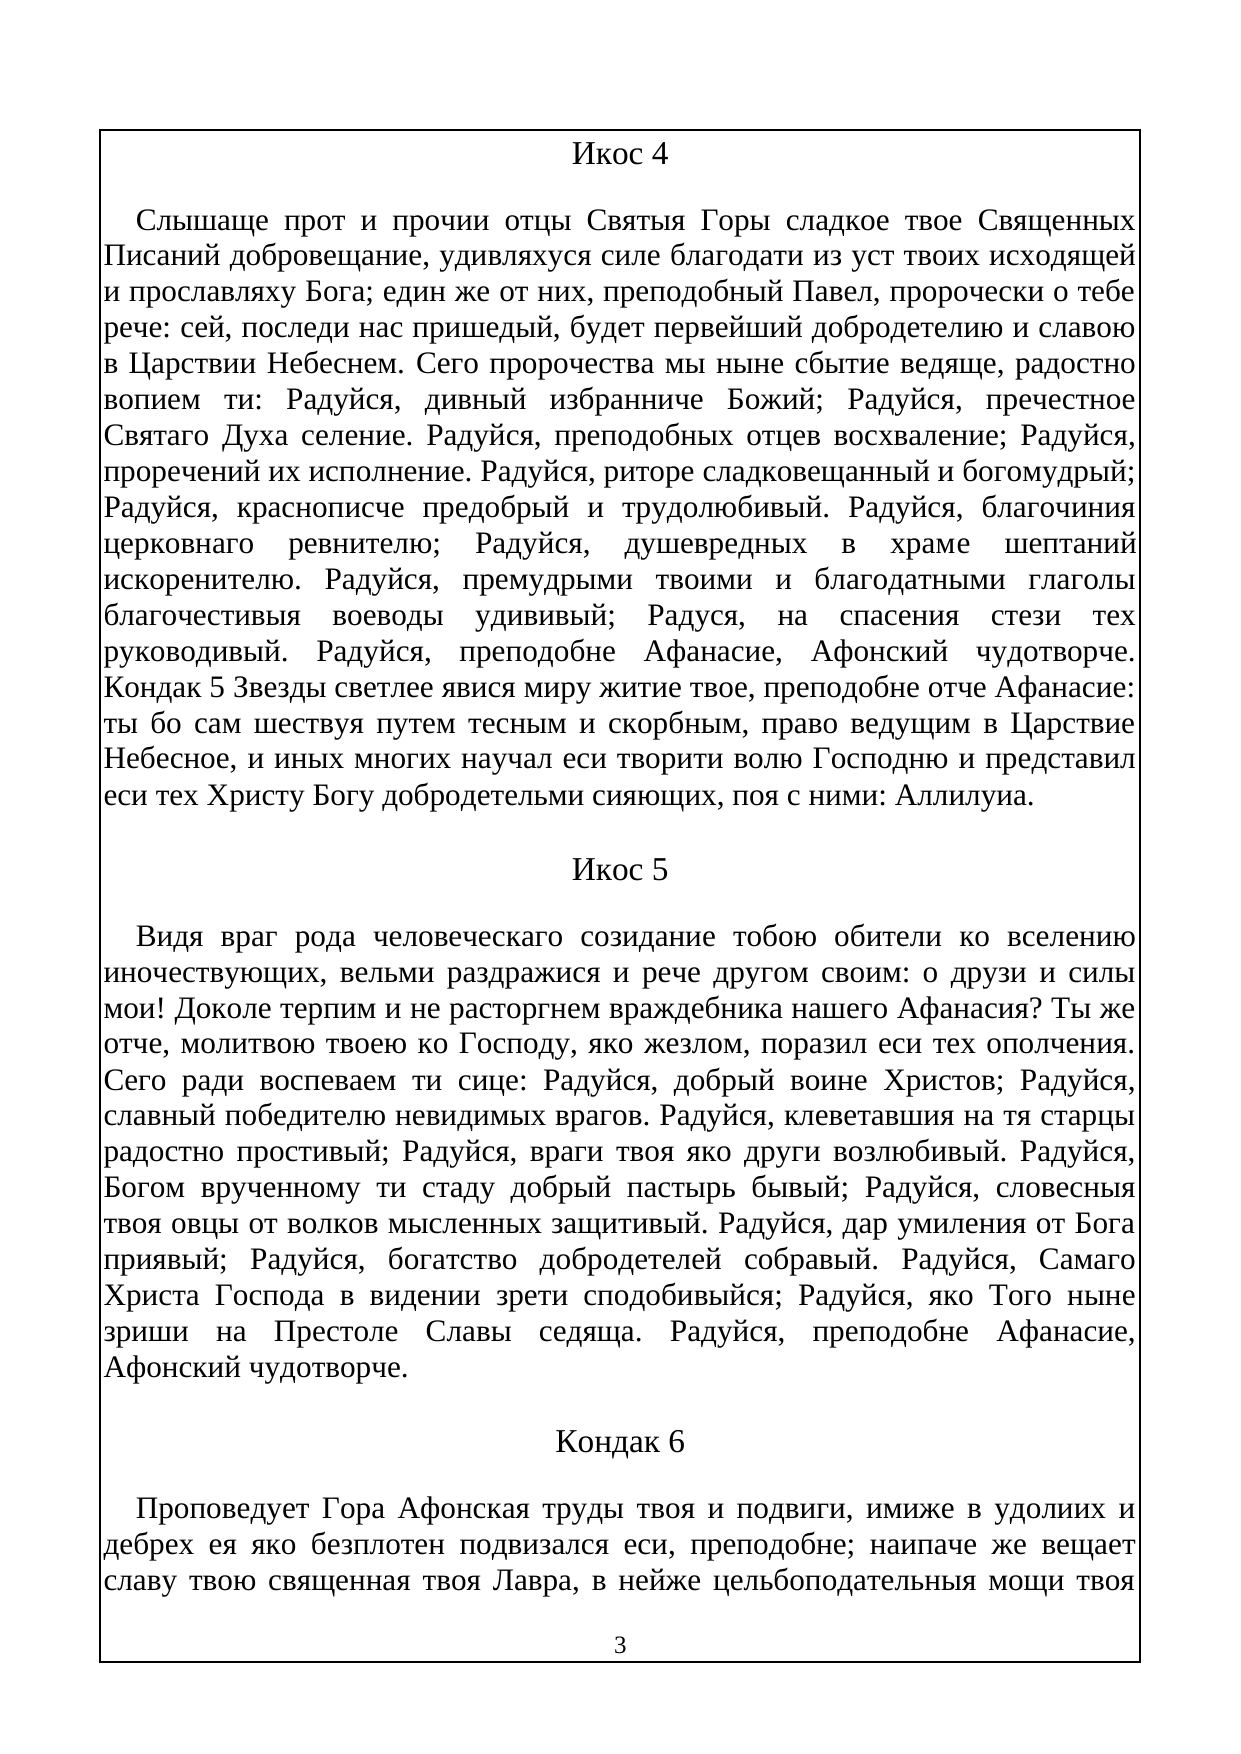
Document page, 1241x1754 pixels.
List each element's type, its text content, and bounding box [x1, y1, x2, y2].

subtitle Кондак 6 [103, 1422, 1137, 1460]
text Проповедует Гора Афонская труды твоя и подвиги, имиже в удолиих и дебрех ея яко безплотен подвизался еси, преподобне; наипаче же вещает славу твою священная твоя Лавра, в нейже цельбоподательныя мощи твоя [103, 1489, 1137, 1597]
text Видя враг рода человеческаго созидание тобою обители ко вселению иночествующих, вельми раздражися и рече другом своим: о друзи и силы мои! Доколе терпим и не расторгнем враждебника нашего Афанасия? Ты же отче, молитвою твоею ко Господу, яко жезлом, поразил еси тех ополчения. Сего ради воспеваем ти сице: Радуйся, добрый воине Христов; Радуйся, славный победителю невидимых врагов. Радуйся, клеветавшия на тя старцы радостно простивый; Радуйся, враги твоя яко други возлюбивый. Радуйся, Богом врученному ти стаду добрый пастырь бывый; Радуйся, словесныя твоя овцы от волков мысленных защитивый. Радуйся, дар умиления от Бога приявый; Радуйся, богатство добродетелей собравый. Радуйся, Самаго Христа Господа в видении зрети сподобивыйся; Радуйся, яко Того ныне зриши на Престоле Славы седяща. Радуйся, преподобне Афанасие, Афонский чудотворче. [103, 917, 1137, 1384]
subtitle Икос 5 [103, 849, 1137, 887]
text Слышаще прот и прочии отцы Святыя Горы сладкое твое Священных Писаний добровещание, удивляхуся силе благодати из уст твоих исходящей и прославляху Бога; един же от них, преподобный Павел, пророчески о тебе рече: сей, последи нас пришедый, будет первейший добродетелию и славою в Царствии Небеснем. Сего пророчества мы ныне сбытие ведяще, радостно вопием ти: Радуйся, дивный избранниче Божий; Радуйся, пречестное Святаго Духа селение. Радуйся, преподобных отцев восхваление; Радуйся, проречений их исполнение. Радуйся, риторе сладковещанный и богомудрый; Радуйся, краснописче предобрый и трудолюбивый. Радуйся, благочиния церковнаго ревнителю; Радуйся, душевредных в храме шептаний искоренителю. Радуйся, премудрыми твоими и благодатными глаголы благочестивыя воеводы удививый; Радуся, на спасения стези тех руководивый. Радуйся, преподобне Афанасие, Афонский чудотворче. Кондак 5 Звезды светлее явися миру житие твое, преподобне отче Афанасие: ты бо сам шествуя путем тесным и скорбным, право ведущим в Царствие Небесное, и иных многих научал еси творити волю Господню и представил еси тех Христу Богу добродетельми сияющих, поя с ними: Аллилуиа. [103, 201, 1137, 812]
subtitle Икос 4 [103, 133, 1137, 171]
